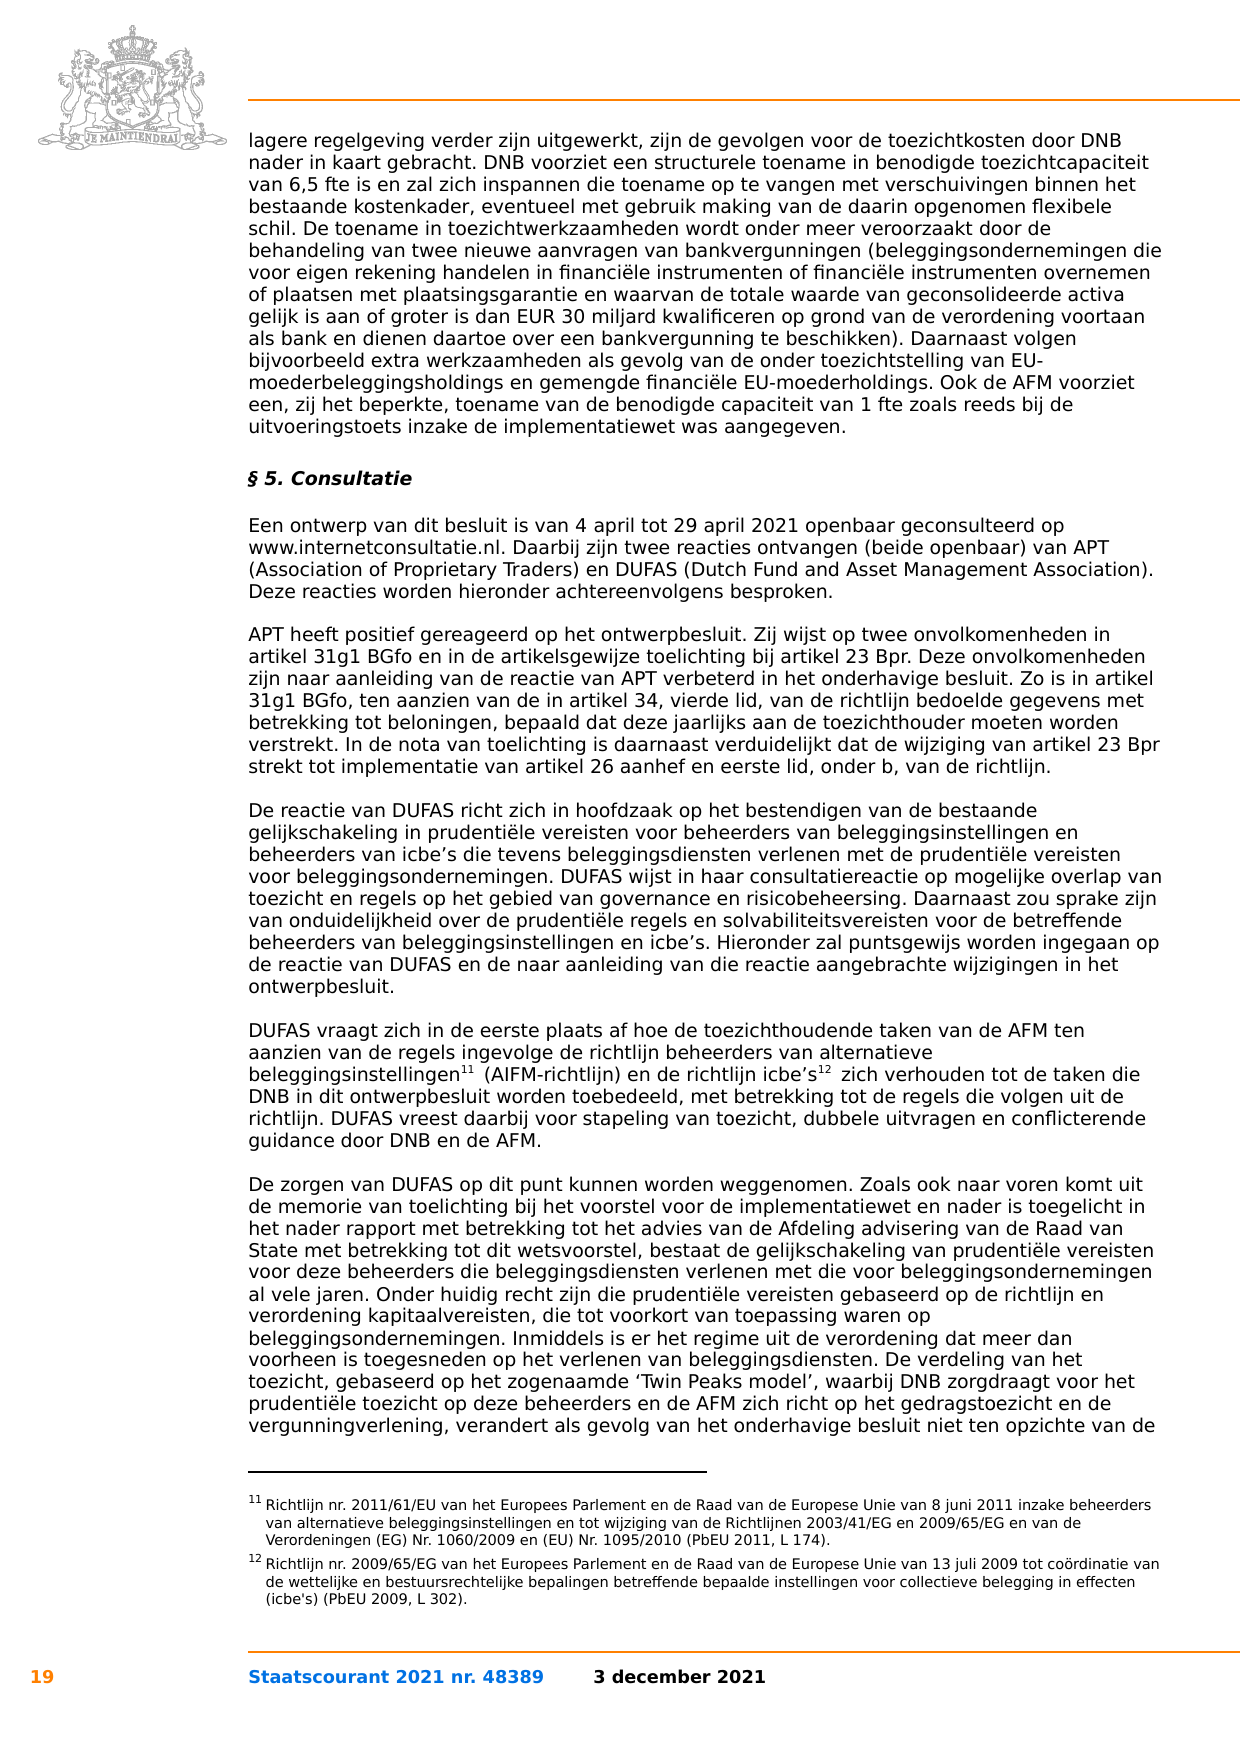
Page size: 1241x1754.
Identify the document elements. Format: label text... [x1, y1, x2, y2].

text lagere regelgeving verder zijn uitgewerkt, zijn de gevolgen voor de toezichtkosten door DNB nader in kaart gebracht. DNB voorziet een structurele toename in benodigde toezichtcapaciteit van 6,5 fte is en zal zich inspannen die toename op te vangen met verschuivingen binnen het bestaande kostenkader, eventueel met gebruik making van de daarin opgenomen flexibele schil. De toename in toezichtwerkzaamheden wordt onder meer veroorzaakt door de behandeling van twee nieuwe aanvragen van bankvergunningen (beleggingsondernemingen die voor eigen rekening handelen in financiële instrumenten of financiële instrumenten overnemen of plaatsen met plaatsingsgarantie en waarvan de totale waarde van geconsolideerde activa gelijk is aan of groter is dan EUR 30 miljard kwalificeren op grond van de verordening voortaan als bank en dienen daartoe over een bankvergunning te beschikken). Daarnaast volgen bijvoorbeeld extra werkzaamheden als gevolg van de onder toezichtstelling van EU-moederbeleggingsholdings en gemengde financiële EU-moederholdings. Ook de AFM voorziet een, zij het beperkte, toename van de benodigde capaciteit van 1 fte zoals reeds bij de uitvoeringstoets inzake de implementatiewet was aangegeven. [248, 130, 1163, 438]
text De reactie van DUFAS richt zich in hoofdzaak op het bestendigen van de bestaande gelijkschakeling in prudentiële vereisten voor beheerders van beleggingsinstellingen en beheerders van icbe’s die tevens beleggingsdiensten verlenen met de prudentiële vereisten voor beleggingsondernemingen. DUFAS wijst in haar consultatiereactie op mogelijke overlap van toezicht en regels op het gebied van governance en risicobeheersing. Daarnaast zou sprake zijn van onduidelijkheid over de prudentiële regels en solvabiliteitsvereisten voor de betreffende beheerders van beleggingsinstellingen en icbe’s. Hieronder zal puntsgewijs worden ingegaan op de reactie van DUFAS en de naar aanleiding van die reactie aangebrachte wijzigingen in het ontwerpbesluit. [248, 800, 1163, 998]
text Richtlijn nr. 2009/65/EG van het Europees Parlement en de Raad van de Europese Unie van 13 juli 2009 tot coördinatie van de wettelijke en bestuursrechtelijke bepalingen betreffende bepaalde instellingen voor collectieve belegging in effecten (icbe's) (PbEU 2009, L 302). [248, 1552, 1163, 1608]
text APT heeft positief gereageerd op het ontwerpbesluit. Zij wijst op twee onvolkomenheden in artikel 31g1 BGfo en in de artikelsgewijze toelichting bij artikel 23 Bpr. Deze onvolkomenheden zijn naar aanleiding van de reactie van APT verbeterd in het onderhavige besluit. Zo is in artikel 31g1 BGfo, ten aanzien van de in artikel 34, vierde lid, van de richtlijn bedoelde gegevens met betrekking tot beloningen, bepaald dat deze jaarlijks aan de toezichthouder moeten worden verstrekt. In de nota van toelichting is daarnaast verduidelijkt dat de wijziging van artikel 23 Bpr strekt tot implementatie van artikel 26 aanhef en eerste lid, onder b, van de richtlijn. [248, 624, 1163, 778]
text DUFAS vraagt zich in de eerste plaats af hoe de toezichthoudende taken van de AFM ten aanzien van de regels ingevolge de richtlijn beheerders van alternatieve beleggingsinstellingen (AIFM-richtlijn) en de richtlijn icbe’s zich verhouden tot de taken die DNB in dit ontwerpbesluit worden toebedeeld, met betrekking tot de regels die volgen uit de richtlijn. DUFAS vreest daarbij voor stapeling van toezicht, dubbele uitvragen en conflicterende guidance door DNB en de AFM. [248, 1020, 1163, 1152]
subtitle § 5. Consultatie [248, 468, 1163, 489]
text Richtlijn nr. 2011/61/EU van het Europees Parlement en de Raad van de Europese Unie van 8 juni 2011 inzake beheerders van alternatieve beleggingsinstellingen en tot wijziging van de Richtlijnen 2003/41/EG en 2009/65/EG en van de Verordeningen (EG) Nr. 1060/2009 en (EU) Nr. 1095/2010 (PbEU 2011, L 174). [248, 1493, 1163, 1549]
picture [38, 25, 227, 150]
text De zorgen van DUFAS op dit punt kunnen worden weggenomen. Zoals ook naar voren komt uit de memorie van toelichting bij het voorstel voor de implementatiewet en nader is toegelicht in het nader rapport met betrekking tot het advies van de Afdeling advisering van de Raad van State met betrekking tot dit wetsvoorstel, bestaat de gelijkschakeling van prudentiële vereisten voor deze beheerders die beleggingsdiensten verlenen met die voor beleggingsondernemingen al vele jaren. Onder huidig recht zijn die prudentiële vereisten gebaseerd op de richtlijn en verordening kapitaalvereisten, die tot voorkort van toepassing waren op beleggingsondernemingen. Inmiddels is er het regime uit de verordening dat meer dan voorheen is toegesneden op het verlenen van beleggingsdiensten. De verdeling van het toezicht, gebaseerd op het zogenaamde ‘Twin Peaks model’, waarbij DNB zorgdraagt voor het prudentiële toezicht op deze beheerders en de AFM zich richt op het gedragstoezicht en de vergunningverlening, verandert als gevolg van het onderhavige besluit niet ten opzichte van de [248, 1173, 1163, 1437]
text Een ontwerp van dit besluit is van 4 april tot 29 april 2021 openbaar geconsulteerd op www.internetconsultatie.nl. Daarbij zijn twee reacties ontvangen (beide openbaar) van APT (Association of Proprietary Traders) en DUFAS (Dutch Fund and Asset Management Association). Deze reacties worden hieronder achtereenvolgens besproken. [248, 514, 1163, 602]
